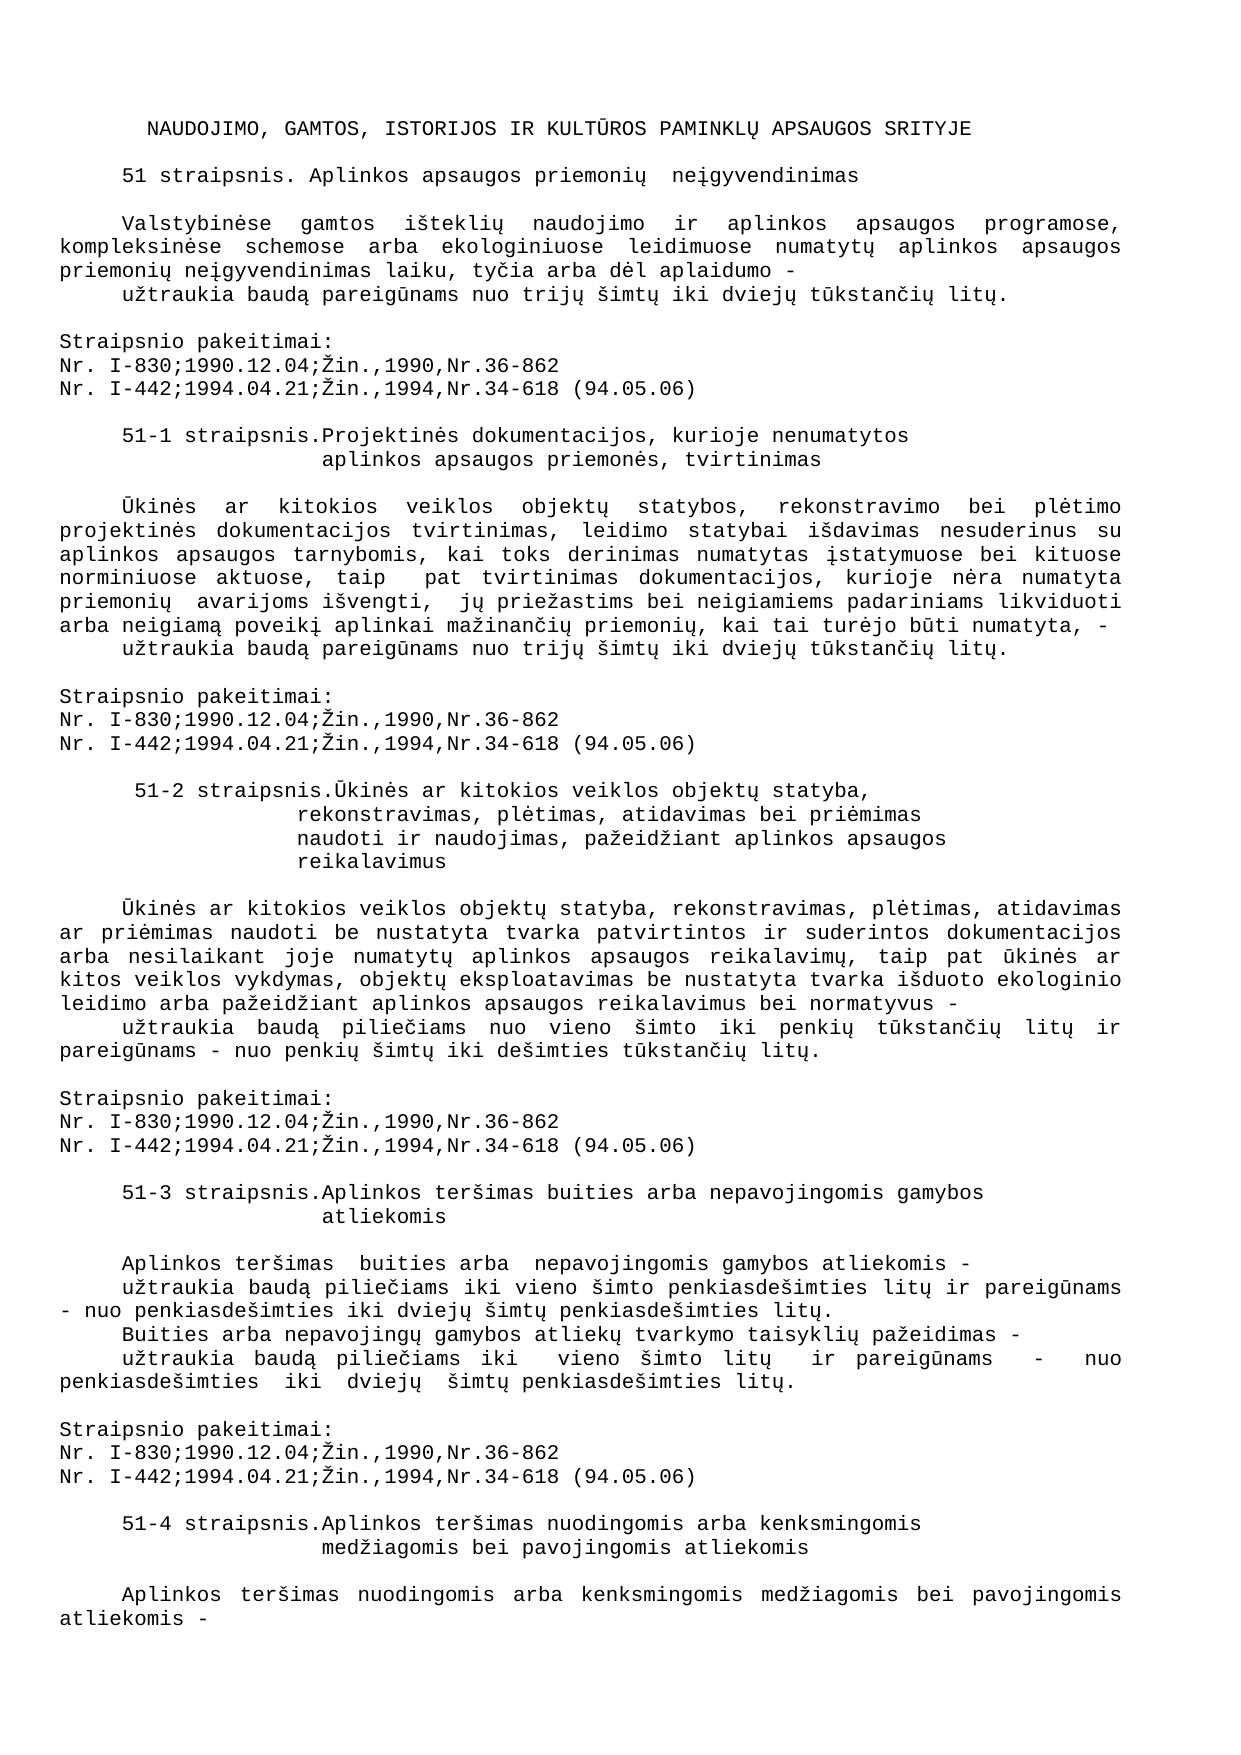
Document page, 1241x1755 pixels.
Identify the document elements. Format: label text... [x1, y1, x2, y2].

text medžiagomis bei pavojingomis atliekomis [59, 1537, 1122, 1561]
text rekonstravimas, plėtimas, atidavimas bei priėmimas [59, 804, 1122, 827]
text 51-1 straipsnis.Projektinės dokumentacijos, kurioje nenumatytos [59, 426, 1122, 449]
text Nr. I-442;1994.04.21;Žin.,1994,Nr.34-618 (94.05.06) [59, 378, 1122, 402]
text Nr. I-442;1994.04.21;Žin.,1994,Nr.34-618 (94.05.06) [59, 1135, 1122, 1158]
text Ūkinės ar kitokios veiklos objektų statyba, rekonstravimas, plėtimas, atidavimas ar priėmimas naudoti be nustatyta tvarka patvirtintos ir suderintos dokumentacijos arba nesilaikant joje numatytų aplinkos apsaugos reikalavimų, taip pat ūkinės ar kitos veiklos vykdymas, objektų eksploatavimas be nustatyta tvarka išduoto ekologinio leidimo arba pažeidžiant aplinkos apsaugos reikalavimus bei normatyvus - [59, 898, 1122, 1017]
text 51-4 straipsnis.Aplinkos teršimas nuodingomis arba kenksmingomis [59, 1513, 1122, 1537]
text Nr. I-830;1990.12.04;Žin.,1990,Nr.36-862 [59, 709, 1122, 733]
text Aplinkos teršimas buities arba nepavojingomis gamybos atliekomis - [59, 1253, 1122, 1277]
text užtraukia baudą piliečiams iki vieno šimto penkiasdešimties litų ir pareigūnams - nuo penkiasdešimties iki dviejų šimtų penkiasdešimties litų. [59, 1277, 1122, 1324]
text Nr. I-830;1990.12.04;Žin.,1990,Nr.36-862 [59, 1442, 1122, 1466]
text Nr. I-442;1994.04.21;Žin.,1994,Nr.34-618 (94.05.06) [59, 733, 1122, 757]
text užtraukia baudą pareigūnams nuo trijų šimtų iki dviejų tūkstančių litų. [59, 284, 1122, 307]
text aplinkos apsaugos priemonės, tvirtinimas [59, 449, 1122, 473]
text Nr. I-830;1990.12.04;Žin.,1990,Nr.36-862 [59, 354, 1122, 378]
text Valstybinėse gamtos išteklių naudojimo ir aplinkos apsaugos programose, kompleksinėse schemose arba ekologiniuose leidimuose numatytų aplinkos apsaugos priemonių neįgyvendinimas laiku, tyčia arba dėl aplaidumo - [59, 213, 1122, 284]
text Straipsnio pakeitimai: [59, 686, 1122, 709]
text 51 straipsnis. Aplinkos apsaugos priemonių neįgyvendinimas [59, 165, 1122, 189]
text Straipsnio pakeitimai: [59, 1419, 1122, 1442]
text Nr. I-442;1994.04.21;Žin.,1994,Nr.34-618 (94.05.06) [59, 1466, 1122, 1489]
text 51-2 straipsnis.Ūkinės ar kitokios veiklos objektų statyba, [59, 780, 1122, 804]
text naudoti ir naudojimas, pažeidžiant aplinkos apsaugos [59, 827, 1122, 851]
text Nr. I-830;1990.12.04;Žin.,1990,Nr.36-862 [59, 1111, 1122, 1135]
text 51-3 straipsnis.Aplinkos teršimas buities arba nepavojingomis gamybos [59, 1182, 1122, 1206]
text Straipsnio pakeitimai: [59, 331, 1122, 354]
text Straipsnio pakeitimai: [59, 1088, 1122, 1111]
text NAUDOJIMO, GAMTOS, ISTORIJOS IR KULTŪROS PAMINKLŲ APSAUGOS SRITYJE [59, 118, 1122, 142]
text užtraukia baudą pareigūnams nuo trijų šimtų iki dviejų tūkstančių litų. [59, 638, 1122, 662]
text užtraukia baudą piliečiams iki vieno šimto litų ir pareigūnams - nuo penkiasdešimties iki dviejų šimtų penkiasdešimties litų. [59, 1348, 1122, 1395]
text Ūkinės ar kitokios veiklos objektų statybos, rekonstravimo bei plėtimo projektinės dokumentacijos tvirtinimas, leidimo statybai išdavimas nesuderinus su aplinkos apsaugos tarnybomis, kai toks derinimas numatytas įstatymuose bei kituose norminiuose aktuose, taip pat tvirtinimas dokumentacijos, kurioje nėra numatyta priemonių avarijoms išvengti, jų priežastims bei neigiamiems padariniams likviduoti arba neigiamą poveikį aplinkai mažinančių priemonių, kai tai turėjo būti numatyta, - [59, 496, 1122, 638]
text užtraukia baudą piliečiams nuo vieno šimto iki penkių tūkstančių litų ir pareigūnams - nuo penkių šimtų iki dešimties tūkstančių litų. [59, 1017, 1122, 1064]
text Buities arba nepavojingų gamybos atliekų tvarkymo taisyklių pažeidimas - [59, 1324, 1122, 1348]
text Aplinkos teršimas nuodingomis arba kenksmingomis medžiagomis bei pavojingomis atliekomis - [59, 1584, 1122, 1631]
text atliekomis [59, 1206, 1122, 1229]
text reikalavimus [59, 851, 1122, 875]
